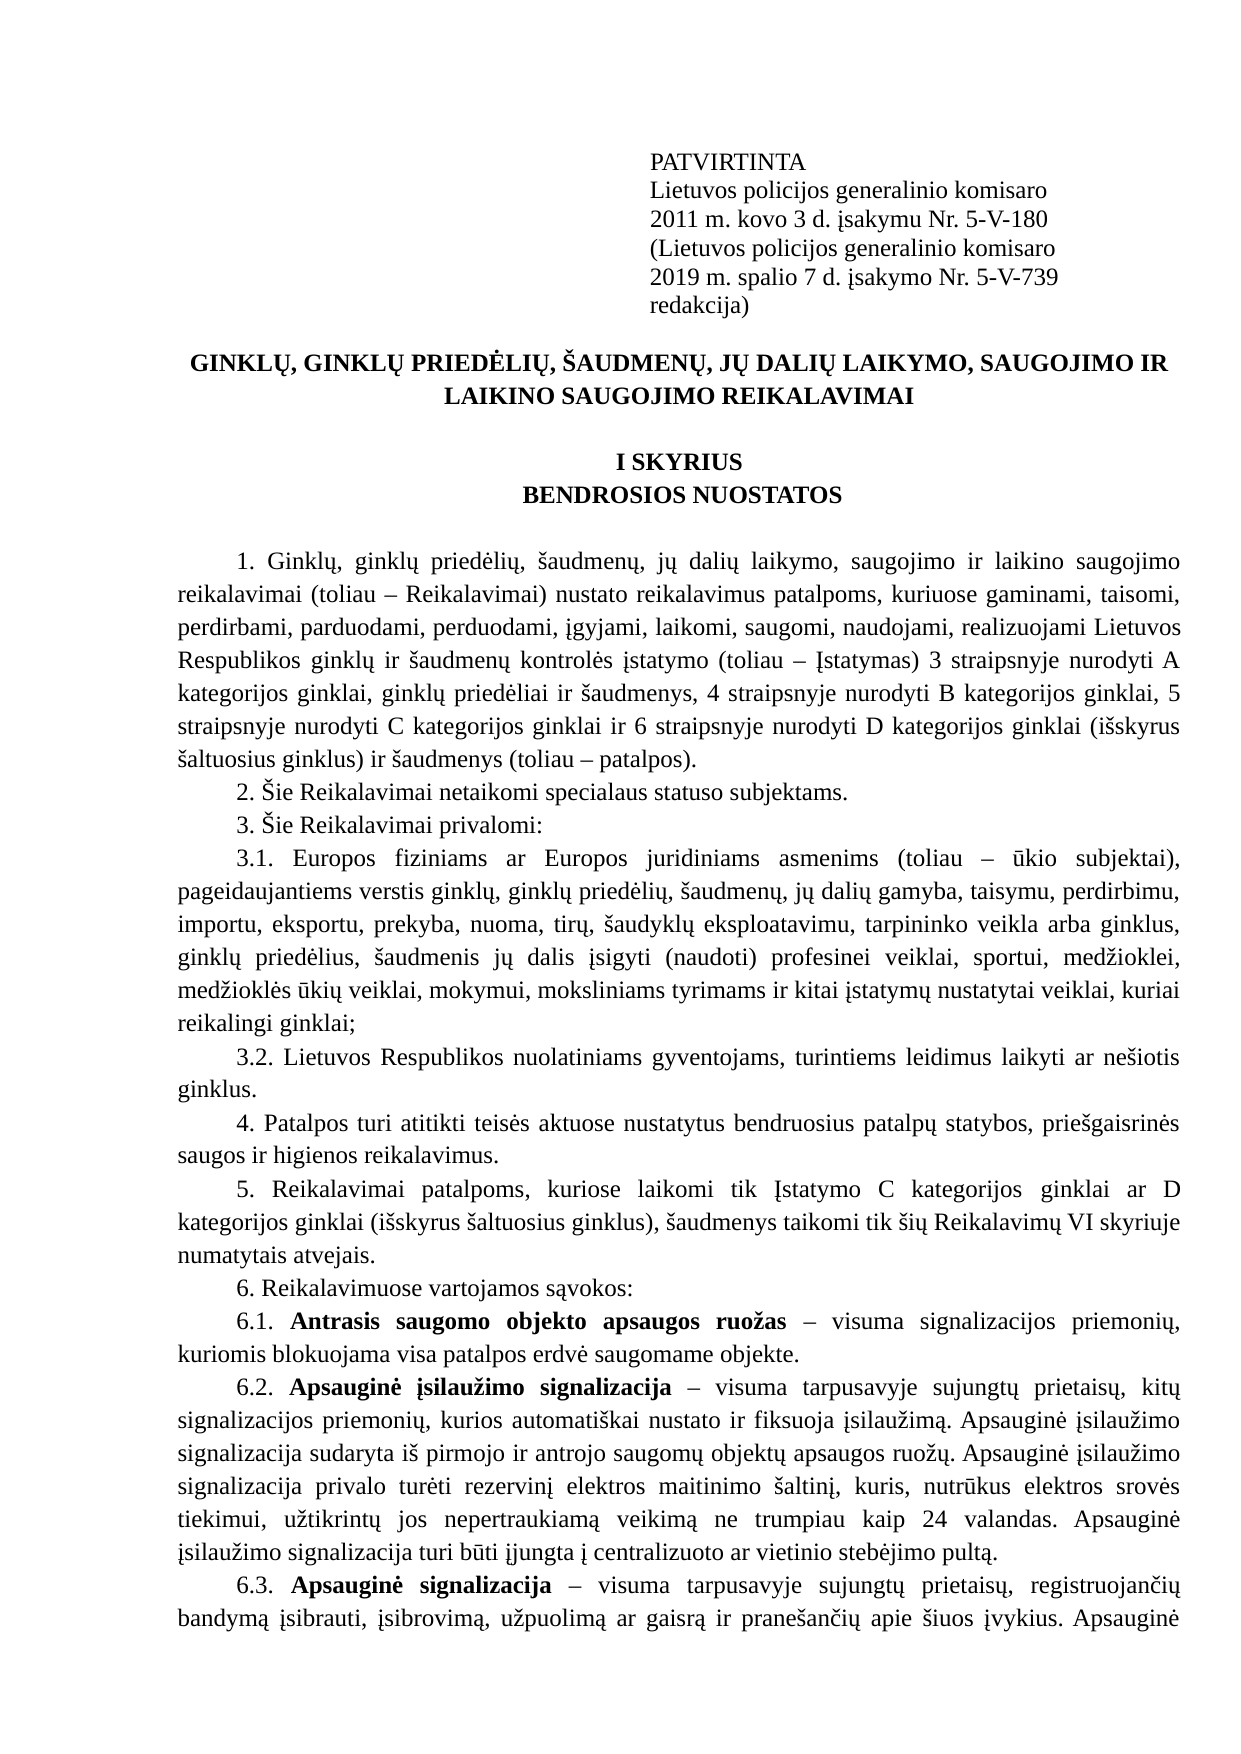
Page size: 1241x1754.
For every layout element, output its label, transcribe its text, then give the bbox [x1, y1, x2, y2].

text Lietuvos policijos generalinio komisaro [649, 176, 1181, 204]
text 2011 m. kovo 3 d. įsakymu Nr. 5-V-180 [650, 204, 1181, 233]
text ginklų, ginklų priedėlių, šaudmenų, jų dalių laikymo, saugojimo ir laikino saugojimo Reikalavimai [177, 348, 1181, 410]
text I SKYRIUS [177, 447, 1181, 476]
text 3.1. Europos fiziniams ar Europos juridiniams asmenims (toliau – ūkio subjektai), pageidaujantiems verstis ginklų, ginklų priedėlių, šaudmenų, jų dalių gamyba, taisymu, perdirbimu, importu, eksportu, prekyba, nuoma, tirų, šaudyklų eksploatavimu, tarpininko veikla arba ginklus, ginklų priedėlius, šaudmenis jų dalis įsigyti (naudoti) profesinei veiklai, sportui, medžioklei, medžioklės ūkių veiklai, mokymui, moksliniams tyrimams ir kitai įstatymų nustatytai veiklai, kuriai reikalingi ginklai; [177, 843, 1181, 1037]
text PATVIRTINTA [177, 147, 1181, 176]
text 2019 m. spalio 7 d. įsakymo Nr. 5-V-739 [649, 262, 1181, 291]
text Bendrosios nuostatos [177, 480, 1181, 509]
text 6.1. Antrasis saugomo objekto apsaugos ruožas – visuma signalizacijos priemonių, kuriomis blokuojama visa patalpos erdvė saugomame objekte. [177, 1306, 1181, 1367]
text 4. Patalpos turi atitikti teisės aktuose nustatytus bendruosius patalpų statybos, priešgaisrinės saugos ir higienos reikalavimus. [177, 1108, 1181, 1169]
text 3. Šie Reikalavimai privalomi: [177, 810, 1181, 839]
text redakcija) [649, 291, 1181, 319]
text 6.3. Apsauginė signalizacija – visuma tarpusavyje sujungtų prietaisų, registruojančių bandymą įsibrauti, įsibrovimą, užpuolimą ar gaisrą ir pranešančių apie šiuos įvykius. Apsauginė [177, 1570, 1181, 1632]
text 6. Reikalavimuose vartojamos sąvokos: [177, 1273, 1181, 1301]
text 2. Šie Reikalavimai netaikomi specialaus statuso subjektams. [177, 777, 1181, 806]
text (Lietuvos policijos generalinio komisaro [649, 233, 1181, 262]
text 6.2. Apsauginė įsilaužimo signalizacija – visuma tarpusavyje sujungtų prietaisų, kitų signalizacijos priemonių, kurios automatiškai nustato ir fiksuoja įsilaužimą. Apsauginė įsilaužimo signalizacija sudaryta iš pirmojo ir antrojo saugomų objektų apsaugos ruožų. Apsauginė įsilaužimo signalizacija privalo turėti rezervinį elektros maitinimo šaltinį, kuris, nutrūkus elektros srovės tiekimui, užtikrintų jos nepertraukiamą veikimą ne trumpiau kaip 24 valandas. Apsauginė įsilaužimo signalizacija turi būti įjungta į centralizuoto ar vietinio stebėjimo pultą. [177, 1372, 1181, 1566]
text 3.2. Lietuvos Respublikos nuolatiniams gyventojams, turintiems leidimus laikyti ar nešiotis ginklus. [177, 1042, 1181, 1103]
text 1. Ginklų, ginklų priedėlių, šaudmenų, jų dalių laikymo, saugojimo ir laikino saugojimo reikalavimai (toliau – Reikalavimai) nustato reikalavimus patalpoms, kuriuose gaminami, taisomi, perdirbami, parduodami, perduodami, įgyjami, laikomi, saugomi, naudojami, realizuojami Lietuvos Respublikos ginklų ir šaudmenų kontrolės įstatymo (toliau – Įstatymas) 3 straipsnyje nurodyti A kategorijos ginklai, ginklų priedėliai ir šaudmenys, 4 straipsnyje nurodyti B kategorijos ginklai, 5 straipsnyje nurodyti C kategorijos ginklai ir 6 straipsnyje nurodyti D kategorijos ginklai (išskyrus šaltuosius ginklus) ir šaudmenys (toliau – patalpos). [177, 546, 1181, 773]
text 5. Reikalavimai patalpoms, kuriose laikomi tik Įstatymo C kategorijos ginklai ar D kategorijos ginklai (išskyrus šaltuosius ginklus), šaudmenys taikomi tik šių Reikalavimų VI skyriuje numatytais atvejais. [177, 1174, 1181, 1268]
